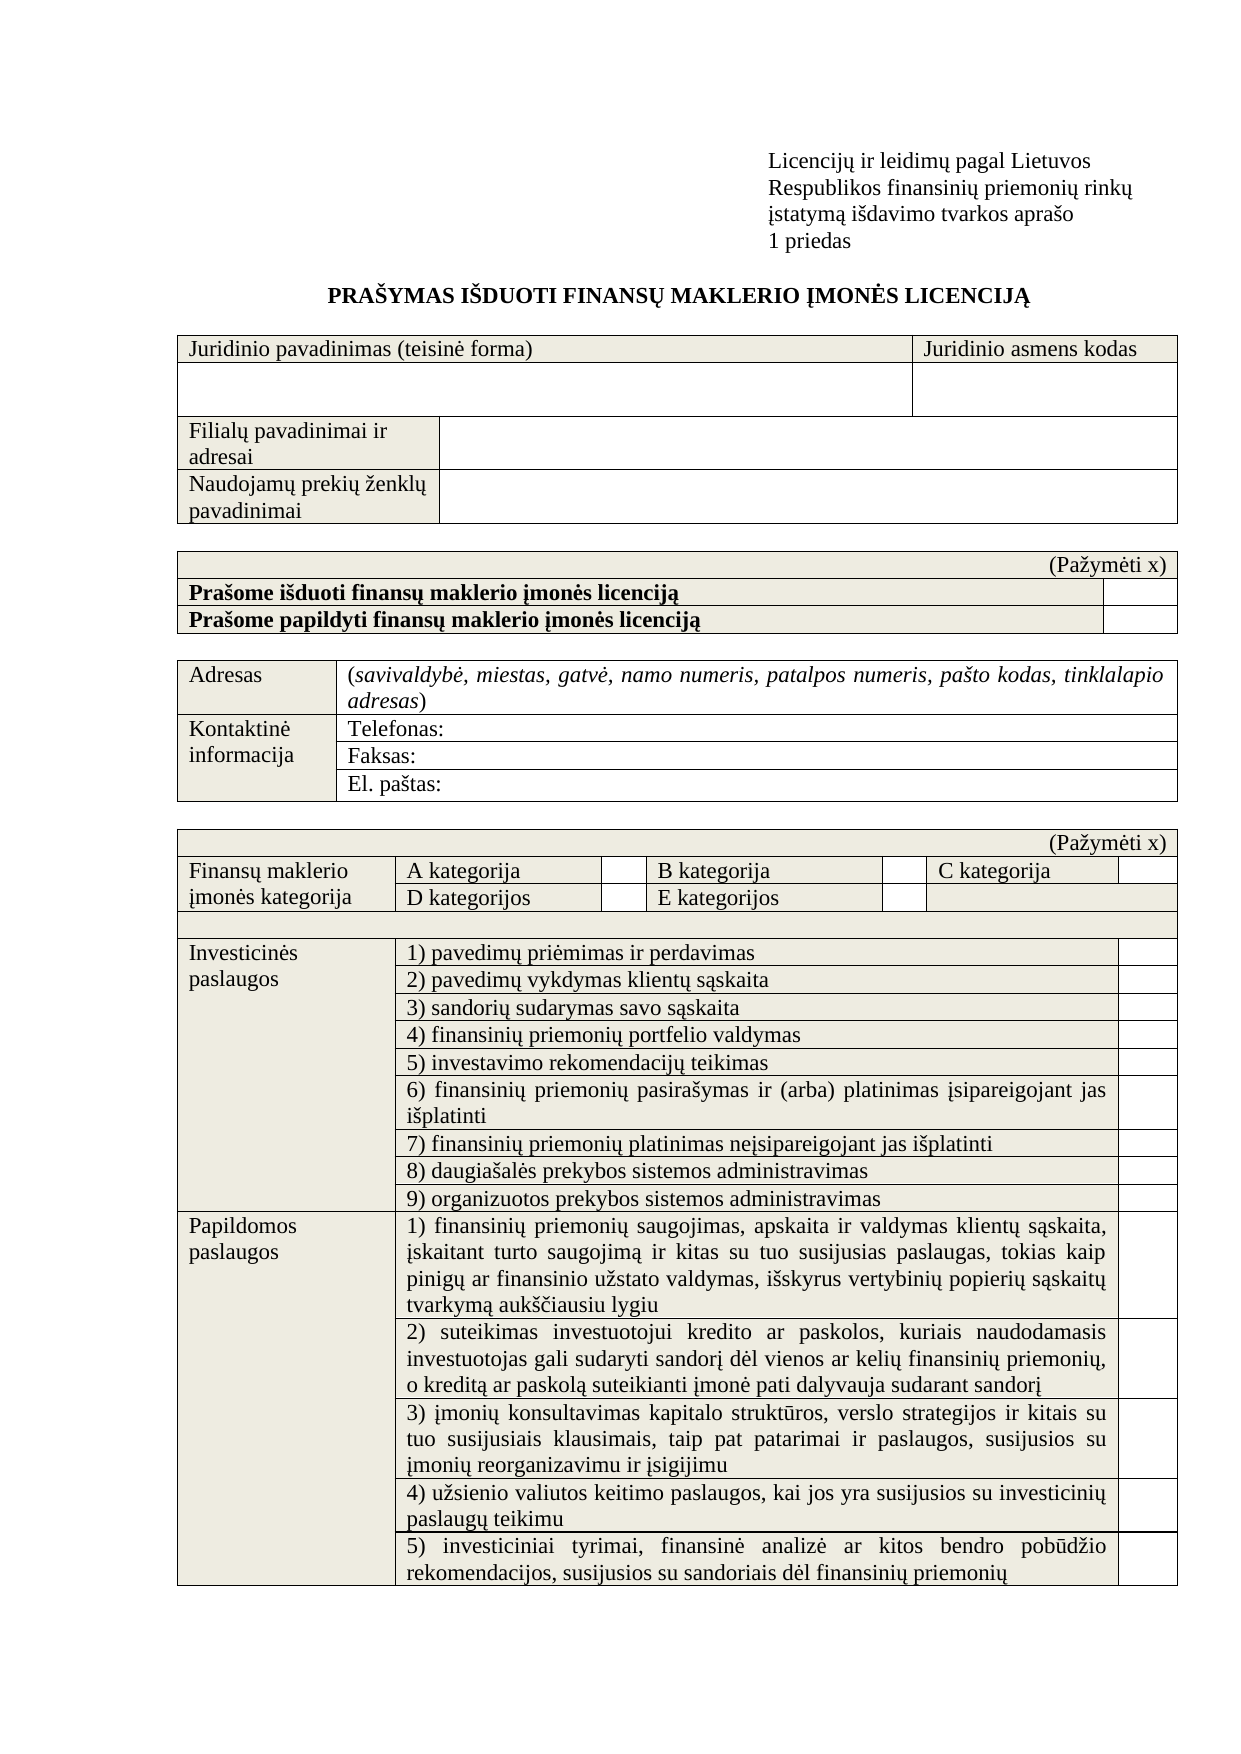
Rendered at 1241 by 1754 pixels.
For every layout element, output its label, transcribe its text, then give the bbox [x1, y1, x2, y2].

table_cell [440, 470, 1177, 523]
table_cell 5) investiciniai tyrimai, finansinė analizė ar kitos bendro pobūdžio rekomendacijos, susijusios su sandoriais dėl finansinių priemonių [396, 1533, 1118, 1585]
table_cell C kategorija [927, 857, 1118, 883]
table_cell E kategorijos [647, 884, 882, 911]
table_cell Filialų pavadinimai ir adresai [178, 417, 439, 469]
table_cell 1) pavedimų priėmimas ir perdavimas [396, 939, 1118, 965]
table_cell 3) įmonių konsultavimas kapitalo struktūros, verslo strategijos ir kitais su tuo susijusiais klausimais, taip pat patarimai ir paslaugos, susijusios su įmonių reorganizavimu ir įsigijimu [396, 1399, 1118, 1478]
table_cell [1119, 1049, 1177, 1075]
table_cell [883, 857, 926, 883]
table_cell Finansų maklerio įmonės kategorija [178, 857, 395, 911]
table_header (Pažymėti x) [178, 552, 1177, 578]
table_cell [927, 884, 1177, 911]
table_header (savivaldybė, miestas, gatvė, namo numeris, patalpos numeris, pašto kodas, tinklalapio adresas) [337, 661, 1177, 714]
table_cell [1119, 1076, 1177, 1129]
table_cell Kontaktinė informacija [178, 715, 336, 801]
table_cell Investicinės paslaugos [178, 939, 395, 1211]
table_cell Prašome papildyti finansų maklerio įmonės licenciją [178, 606, 1103, 633]
table_cell 7) finansinių priemonių platinimas neįsipareigojant jas išplatinti [396, 1130, 1118, 1156]
text įstatymą išdavimo tvarkos aprašo [768, 200, 1181, 227]
table_cell [883, 884, 926, 911]
table_cell 4) užsienio valiutos keitimo paslaugos, kai jos yra susijusios su investicinių paslaugų teikimu [396, 1479, 1118, 1531]
table_header Adresas [178, 661, 336, 714]
table_cell [1119, 1212, 1177, 1317]
table_cell [1119, 1533, 1177, 1585]
table_header (Pažymėti x) [178, 830, 1177, 856]
table_cell [1119, 966, 1177, 993]
table_cell Papildomos paslaugos [178, 1212, 395, 1585]
table_cell [1119, 1319, 1177, 1397]
table_cell [1119, 994, 1177, 1020]
table_cell 4) finansinių priemonių portfelio valdymas [396, 1021, 1118, 1048]
table_cell [1119, 939, 1177, 965]
table_cell [440, 417, 1177, 469]
table_cell 6) finansinių priemonių pasirašymas ir (arba) platinimas įsipareigojant jas išplatinti [396, 1076, 1118, 1129]
table_cell [1119, 1185, 1177, 1211]
table_cell 3) sandorių sudarymas savo sąskaita [396, 994, 1118, 1020]
table_header Juridinio asmens kodas [913, 336, 1177, 362]
text 1 priedas [768, 227, 1181, 253]
table_cell 8) daugiašalės prekybos sistemos administravimas [396, 1157, 1118, 1183]
text PRAŠYMAS IŠDUOTI FINANSŲ MAKLERIO ĮMONĖS LICENCIJĄ [177, 282, 1181, 308]
table_cell [602, 884, 646, 911]
table_cell 2) suteikimas investuotojui kredito ar paskolos, kuriais naudodamasis investuotojas gali sudaryti sandorį dėl vienos ar kelių finansinių priemonių, o kreditą ar paskolą suteikianti įmonė pati dalyvauja sudarant sandorį [396, 1319, 1118, 1397]
table_cell Naudojamų prekių ženklų pavadinimai [178, 470, 439, 523]
table_cell [1104, 579, 1177, 605]
table_cell D kategorijos [396, 884, 601, 911]
table_cell [913, 363, 1177, 416]
table_cell [1119, 1479, 1177, 1531]
table_cell [602, 857, 646, 883]
table_cell [1119, 1157, 1177, 1183]
table_cell El. paštas: [337, 770, 1177, 801]
text Respublikos finansinių priemonių rinkų [768, 174, 1181, 200]
table_cell [178, 912, 1177, 938]
table_cell [1119, 1021, 1177, 1048]
table_cell [1104, 606, 1177, 633]
table_cell Telefonas: [337, 715, 1177, 741]
table_cell Prašome išduoti finansų maklerio įmonės licenciją [178, 579, 1103, 605]
text Licencijų ir leidimų pagal Lietuvos [768, 148, 1181, 174]
table_cell 5) investavimo rekomendacijų teikimas [396, 1049, 1118, 1075]
table_cell 9) organizuotos prekybos sistemos administravimas [396, 1185, 1118, 1211]
table_cell 1) finansinių priemonių saugojimas, apskaita ir valdymas klientų sąskaita, įskaitant turto saugojimą ir kitas su tuo susijusias paslaugas, tokias kaip pinigų ar finansinio užstato valdymas, išskyrus vertybinių popierių sąskaitų tvarkymą aukščiausiu lygiu [396, 1212, 1118, 1317]
table_cell [1119, 1399, 1177, 1478]
table_header Juridinio pavadinimas (teisinė forma) [178, 336, 912, 362]
table_cell Faksas: [337, 742, 1177, 769]
table_cell A kategorija [396, 857, 601, 883]
table_cell 2) pavedimų vykdymas klientų sąskaita [396, 966, 1118, 993]
table_cell B kategorija [647, 857, 882, 883]
table_cell [1119, 857, 1177, 883]
table_cell [1119, 1130, 1177, 1156]
table_cell [178, 363, 912, 416]
